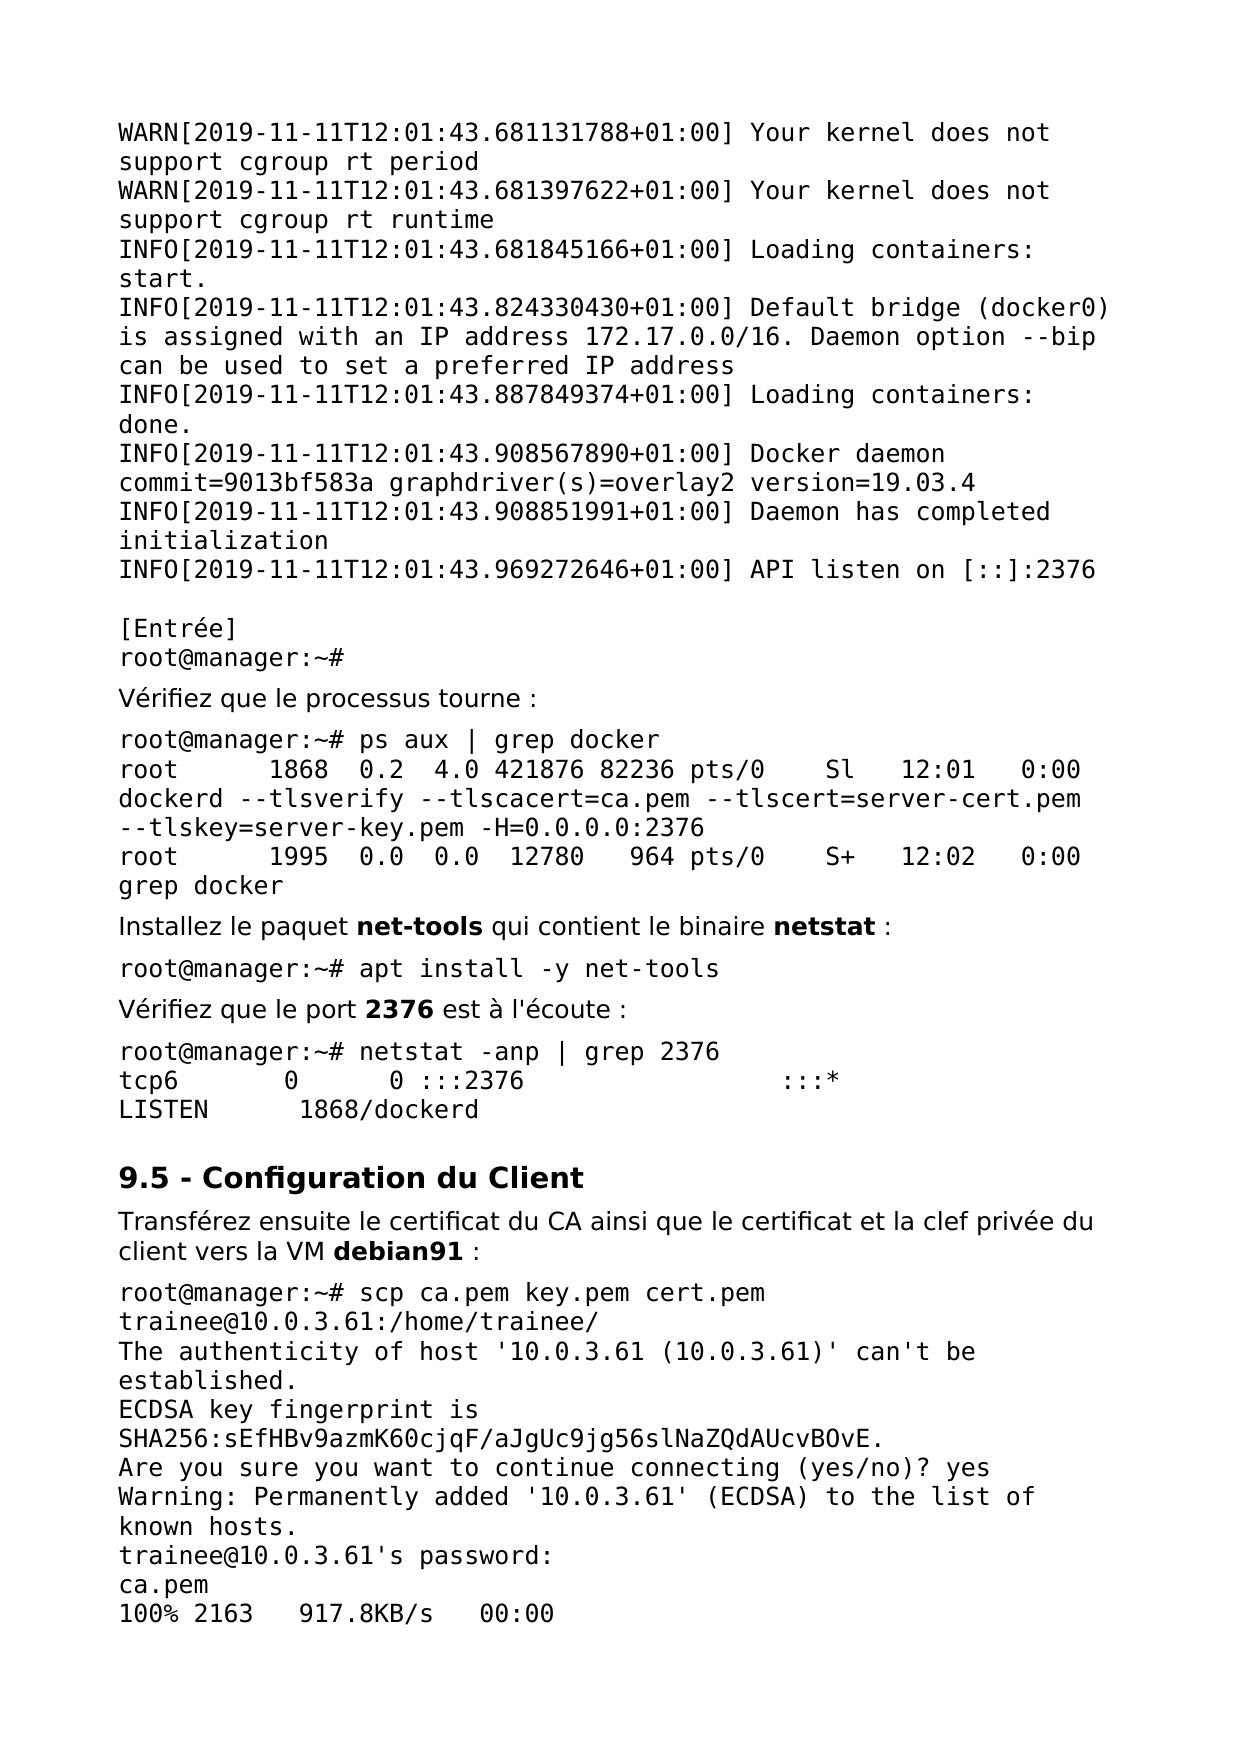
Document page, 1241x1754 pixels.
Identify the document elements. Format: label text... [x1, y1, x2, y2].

text WARN[2019-11-11T12:01:43.681131788+01:00] Your kernel does not support cgroup rt period WARN[2019-11-11T12:01:43.681397622+01:00] Your kernel does not support cgroup rt runtime INFO[2019-11-11T12:01:43.681845166+01:00] Loading containers: start. INFO[2019-11-11T12:01:43.824330430+01:00] Default bridge (docker0) is assigned with an IP address 172.17.0.0/16. Daemon option --bip can be used to set a preferred IP address INFO[2019-11-11T12:01:43.887849374+01:00] Loading containers: done. INFO[2019-11-11T12:01:43.908567890+01:00] Docker daemon commit=9013bf583a graphdriver(s)=overlay2 version=19.03.4 INFO[2019-11-11T12:01:43.908851991+01:00] Daemon has completed initialization INFO[2019-11-11T12:01:43.969272646+01:00] API listen on [::]:2376 [Entrée] root@manager:~# [118, 118, 1122, 672]
text Installez le paquet net-tools qui contient le binaire netstat : [118, 912, 1122, 942]
text Transférez ensuite le certificat du CA ainsi que le certificat et la clef privée du client vers la VM debian91 : [118, 1207, 1122, 1266]
text root@manager:~# netstat -anp | grep 2376 tcp6 0 0 :::2376 :::* LISTEN 1868/dockerd [118, 1037, 1122, 1124]
text Vérifiez que le port 2376 est à l'écoute : [118, 995, 1122, 1024]
text root@manager:~# apt install -y net-tools [118, 954, 1122, 983]
subtitle 9.5 - Configuration du Client [118, 1161, 1122, 1195]
text root@manager:~# ps aux | grep docker root 1868 0.2 4.0 421876 82236 pts/0 Sl 12:01 0:00 dockerd --tlsverify --tlscacert=ca.pem --tlscert=server-cert.pem --tlskey=server-key.pem -H=0.0.0.0:2376 root 1995 0.0 0.0 12780 964 pts/0 S+ 12:02 0:00 grep docker [118, 726, 1122, 901]
text root@manager:~# scp ca.pem key.pem cert.pem trainee@10.0.3.61:/home/trainee/ The authenticity of host '10.0.3.61 (10.0.3.61)' can't be established. ECDSA key fingerprint is SHA256:sEfHBv9azmK60cjqF/aJgUc9jg56slNaZQdAUcvBOvE. Are you sure you want to continue connecting (yes/no)? yes Warning: Permanently added '10.0.3.61' (ECDSA) to the list of known hosts. trainee@10.0.3.61's password: ca.pem 100% 2163 917.8KB/s 00:00 [118, 1278, 1122, 1628]
text Vérifiez que le processus tourne : [118, 684, 1122, 713]
